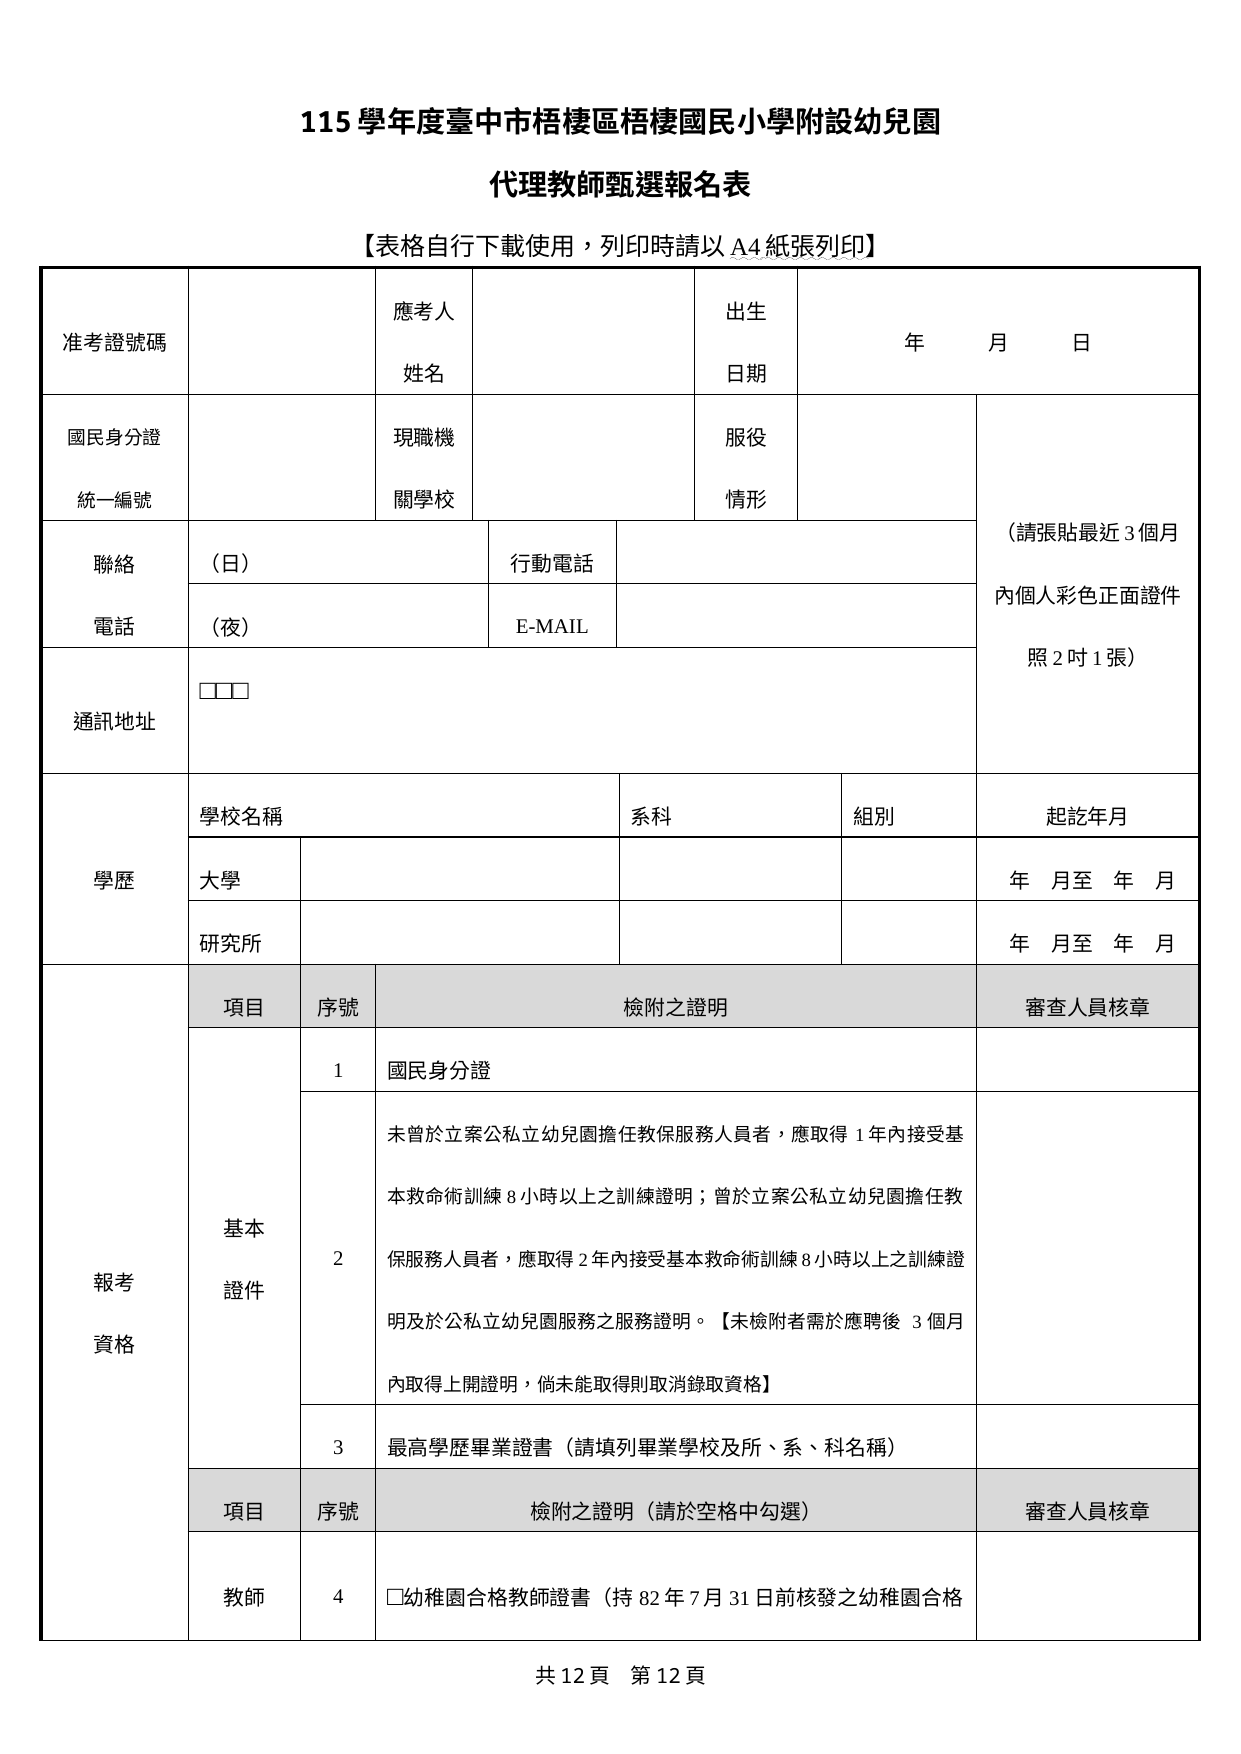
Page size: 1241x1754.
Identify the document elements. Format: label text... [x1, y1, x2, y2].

table_cell 行動電話 [489, 521, 616, 583]
table_header 年 月 日 [798, 269, 1198, 394]
table_header 應考人 姓名 [376, 269, 472, 394]
table_cell [473, 395, 694, 520]
table_header 出生 日期 [695, 269, 797, 394]
table_cell 未曾於立案公私立幼兒園擔任教保服務人員者，應取得1年內接受基本救命術訓練8小時以上之訓練證明；曾於立案公私立幼兒園擔任教保服務人員者，應取得2年內接受基本救命術訓練8小時以上之訓練證明及於公私立幼兒園服務之服務證明。【未檢附者需於應聘後 3 個月內取得上開證明，倘未能取得則取消錄取資格】 [376, 1092, 976, 1404]
table_cell 審查人員核章 [977, 965, 1198, 1027]
table_cell [842, 901, 976, 963]
table_cell 項目 [189, 1469, 300, 1531]
table_cell [977, 1092, 1198, 1404]
table_cell 教師 [189, 1532, 300, 1639]
table_cell 年 月至 年 月 [977, 901, 1198, 963]
text 代理教師甄選報名表 [118, 141, 1122, 203]
table_header [189, 269, 375, 394]
table_cell 國民身分證 統一編號 [43, 395, 188, 520]
table_cell 最高學歷畢業證書（請填列畢業學校及所、系、科名稱） [376, 1405, 976, 1468]
table_cell 2 [301, 1092, 375, 1404]
table_cell 項目 [189, 965, 300, 1027]
table_cell 研究所 [189, 901, 300, 963]
table_cell [842, 838, 976, 900]
table_cell E-MAIL [489, 584, 616, 647]
table_cell 組別 [842, 774, 976, 836]
table_cell 通訊地址 [43, 648, 188, 773]
table_cell 1 [301, 1028, 375, 1091]
text 115學年度臺中市梧棲區梧棲國民小學附設幼兒園 [118, 78, 1122, 141]
table_cell 學校名稱 [189, 774, 619, 836]
table_cell 聯絡 電話 [43, 521, 188, 647]
table_header 准考證號碼 [43, 269, 188, 394]
table_cell 基本 證件 [189, 1028, 300, 1468]
table_cell 檢附之證明（請於空格中勾選） [376, 1469, 976, 1531]
table_cell 檢附之證明 [376, 965, 976, 1027]
table_cell [977, 1028, 1198, 1091]
table_cell □幼稚園合格教師證書（持82年7月31日前核發之幼稚園合格 [376, 1532, 976, 1639]
table_cell （請張貼最近3個月內個人彩色正面證件照2吋1張） [977, 395, 1198, 773]
table_cell [977, 1405, 1198, 1468]
table_cell [620, 901, 841, 963]
table_cell 審查人員核章 [977, 1469, 1198, 1531]
table_cell （日） [189, 521, 488, 583]
table_cell [617, 521, 976, 583]
table_cell 報考 資格 [43, 965, 188, 1639]
table_cell 序號 [301, 965, 375, 1027]
table_cell 系科 [620, 774, 841, 836]
table_cell 3 [301, 1405, 375, 1468]
table_header [473, 269, 694, 394]
table_cell [620, 838, 841, 900]
table_cell 國民身分證 [376, 1028, 976, 1091]
table_cell 現職機關學校 [376, 395, 472, 520]
table_cell 起訖年月 [977, 774, 1198, 836]
table_cell [189, 395, 375, 520]
table_cell 大學 [189, 838, 300, 900]
table_cell 學歷 [43, 774, 188, 963]
table_cell □□□ [189, 648, 976, 773]
table_cell [798, 395, 976, 520]
table_cell [301, 838, 619, 900]
table_cell 序號 [301, 1469, 375, 1531]
table_cell 服役 情形 [695, 395, 797, 520]
table_cell （夜） [189, 584, 488, 647]
table_cell [977, 1532, 1198, 1639]
text 【表格自行下載使用，列印時請以A4紙張列印】 [118, 203, 1122, 266]
table_cell 年 月至 年 月 [977, 838, 1198, 900]
table_cell [617, 584, 976, 647]
table_cell [301, 901, 619, 963]
table_cell 4 [301, 1532, 375, 1639]
